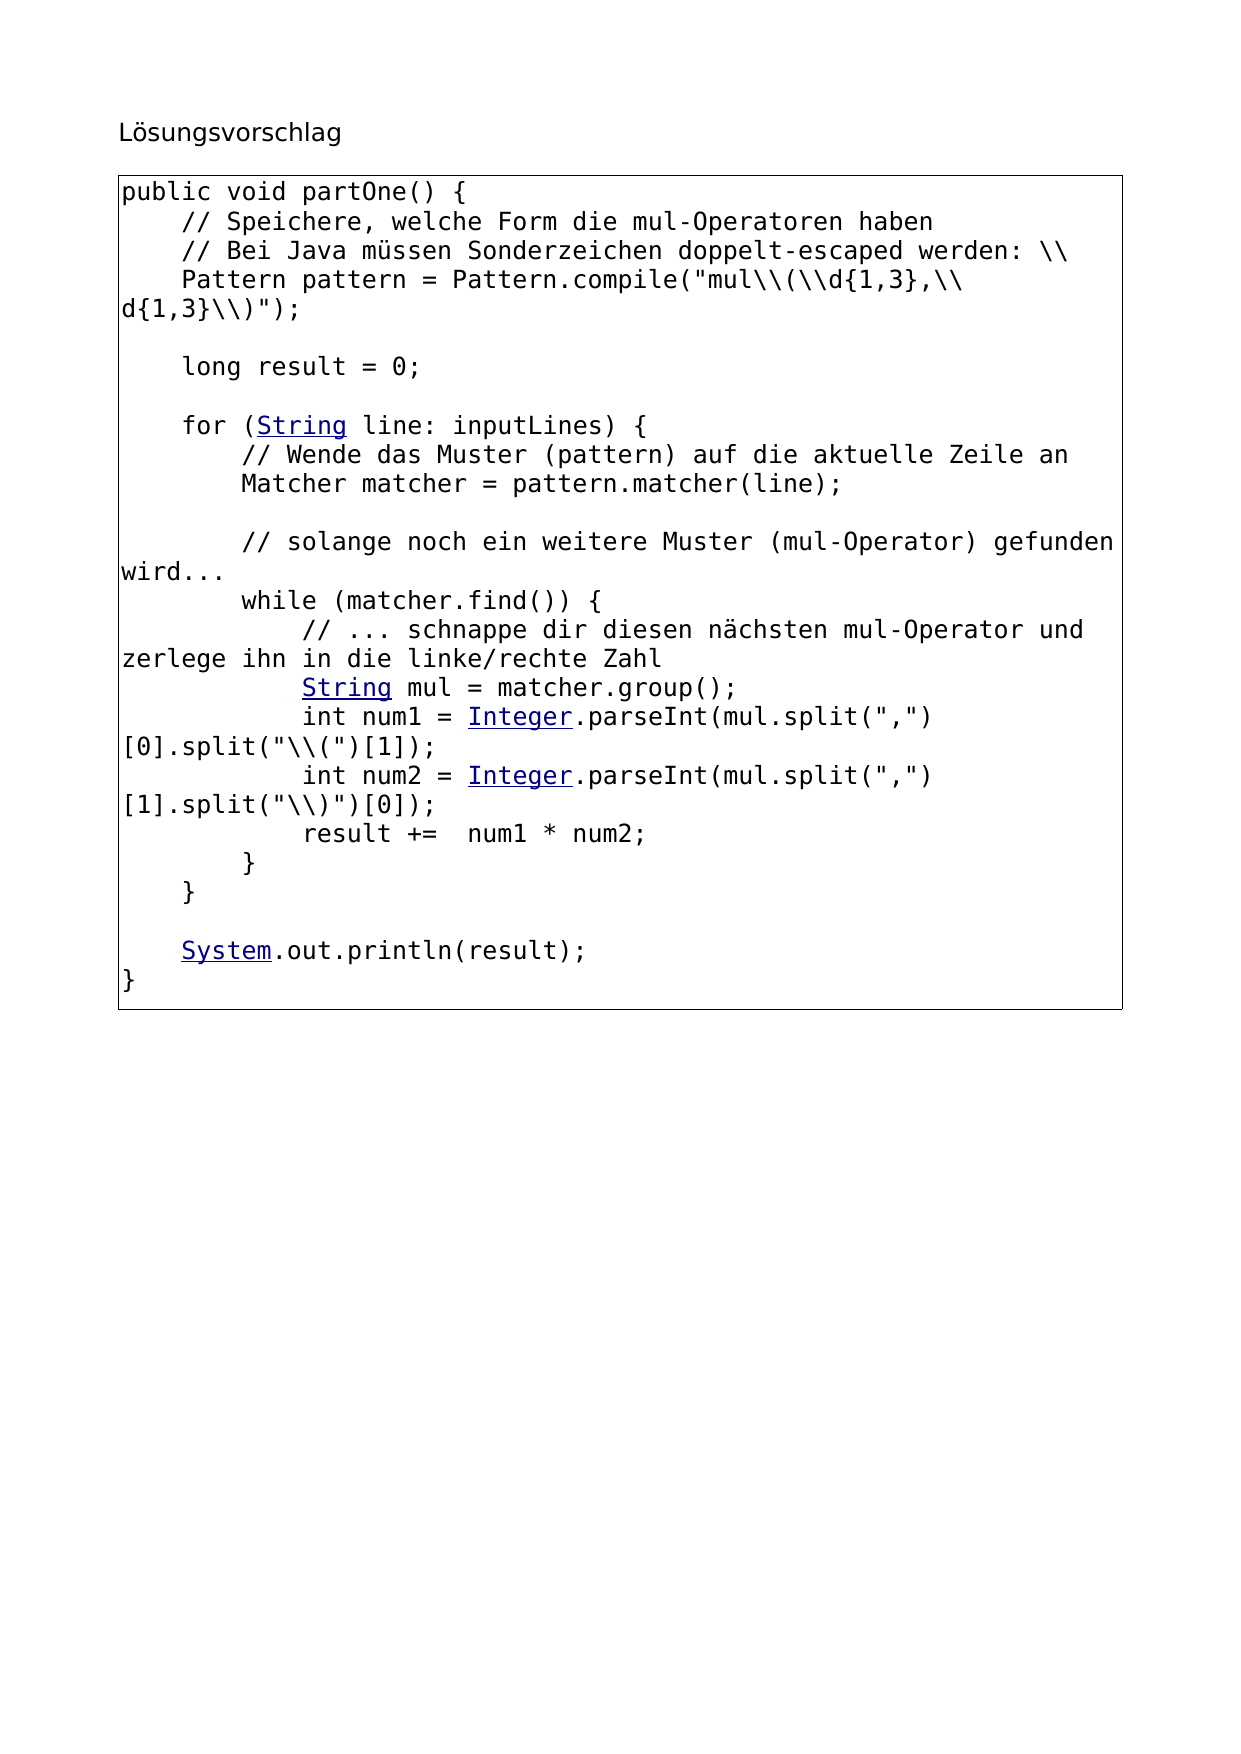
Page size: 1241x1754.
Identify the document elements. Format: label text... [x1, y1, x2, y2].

text Lösungsvorschlag [118, 118, 1122, 147]
table_header public void partOne() { // Speichere, welche Form die mul-Operatoren haben // Bei Java müssen Sonderzeichen doppelt-escaped werden: \\ Pattern pattern = Pattern.compile("mul\\(\\d{1,3},\\d{1,3}\\)"); long result = 0; for (String line: inputLines) { // Wende das Muster (pattern) auf die aktuelle Zeile an Matcher matcher = pattern.matcher(line); // solange noch ein weitere Muster (mul-Operator) gefunden wird... while (matcher.find()) { // ... schnappe dir diesen nächsten mul-Operator und zerlege ihn in die linke/rechte Zahl String mul = matcher.group(); int num1 = Integer.parseInt(mul.split(",")[0].split("\\(")[1]); int num2 = Integer.parseInt(mul.split(",")[1].split("\\)")[0]); result += num1 * num2; } } System.out.println(result); } [119, 176, 1122, 1009]
